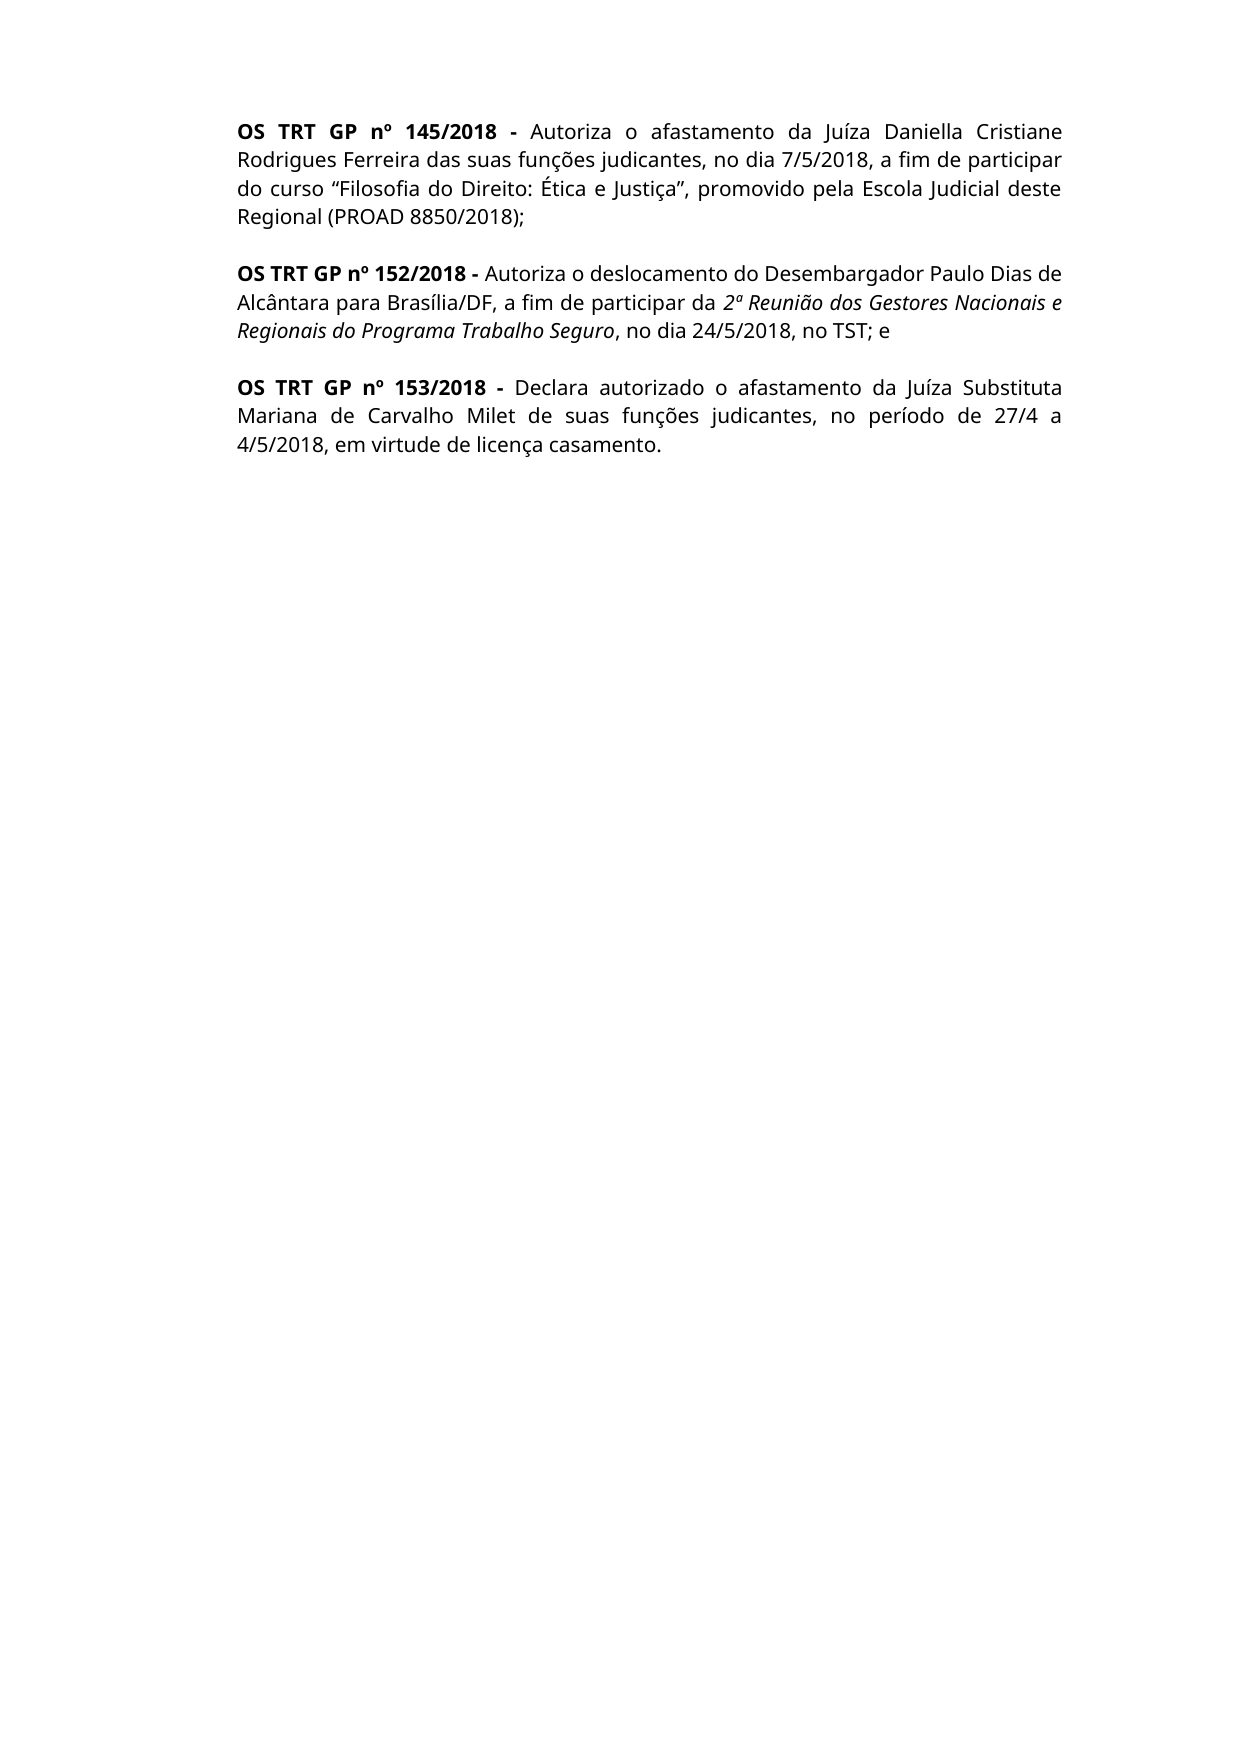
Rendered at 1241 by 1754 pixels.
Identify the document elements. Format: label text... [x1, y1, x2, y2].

table_cell [166, 89, 226, 458]
table_cell OS TRT GP nº 145/2018 - Autoriza o afastamento da Juíza Daniella Cristiane Rodrigues Ferreira das suas funções judicantes, no dia 7/5/2018, a fim de participar do curso “Filosofia do Direito: Ética e Justiça”, promovido pela Escola Judicial deste Regional (PROAD 8850/2018); OS TRT GP nº 152/2018 - Autoriza o deslocamento do Desembargador Paulo Dias de Alcântara para Brasília/DF, a fim de participar da 2ª Reunião dos Gestores Nacionais e Regionais do Programa Trabalho Seguro, no dia 24/5/2018, no TST; e OS TRT GP nº 153/2018 - Declara autorizado o afastamento da Juíza Substituta Mariana de Carvalho Milet de suas funções judicantes, no período de 27/4 a 4/5/2018, em virtude de licença casamento. [226, 89, 1074, 458]
